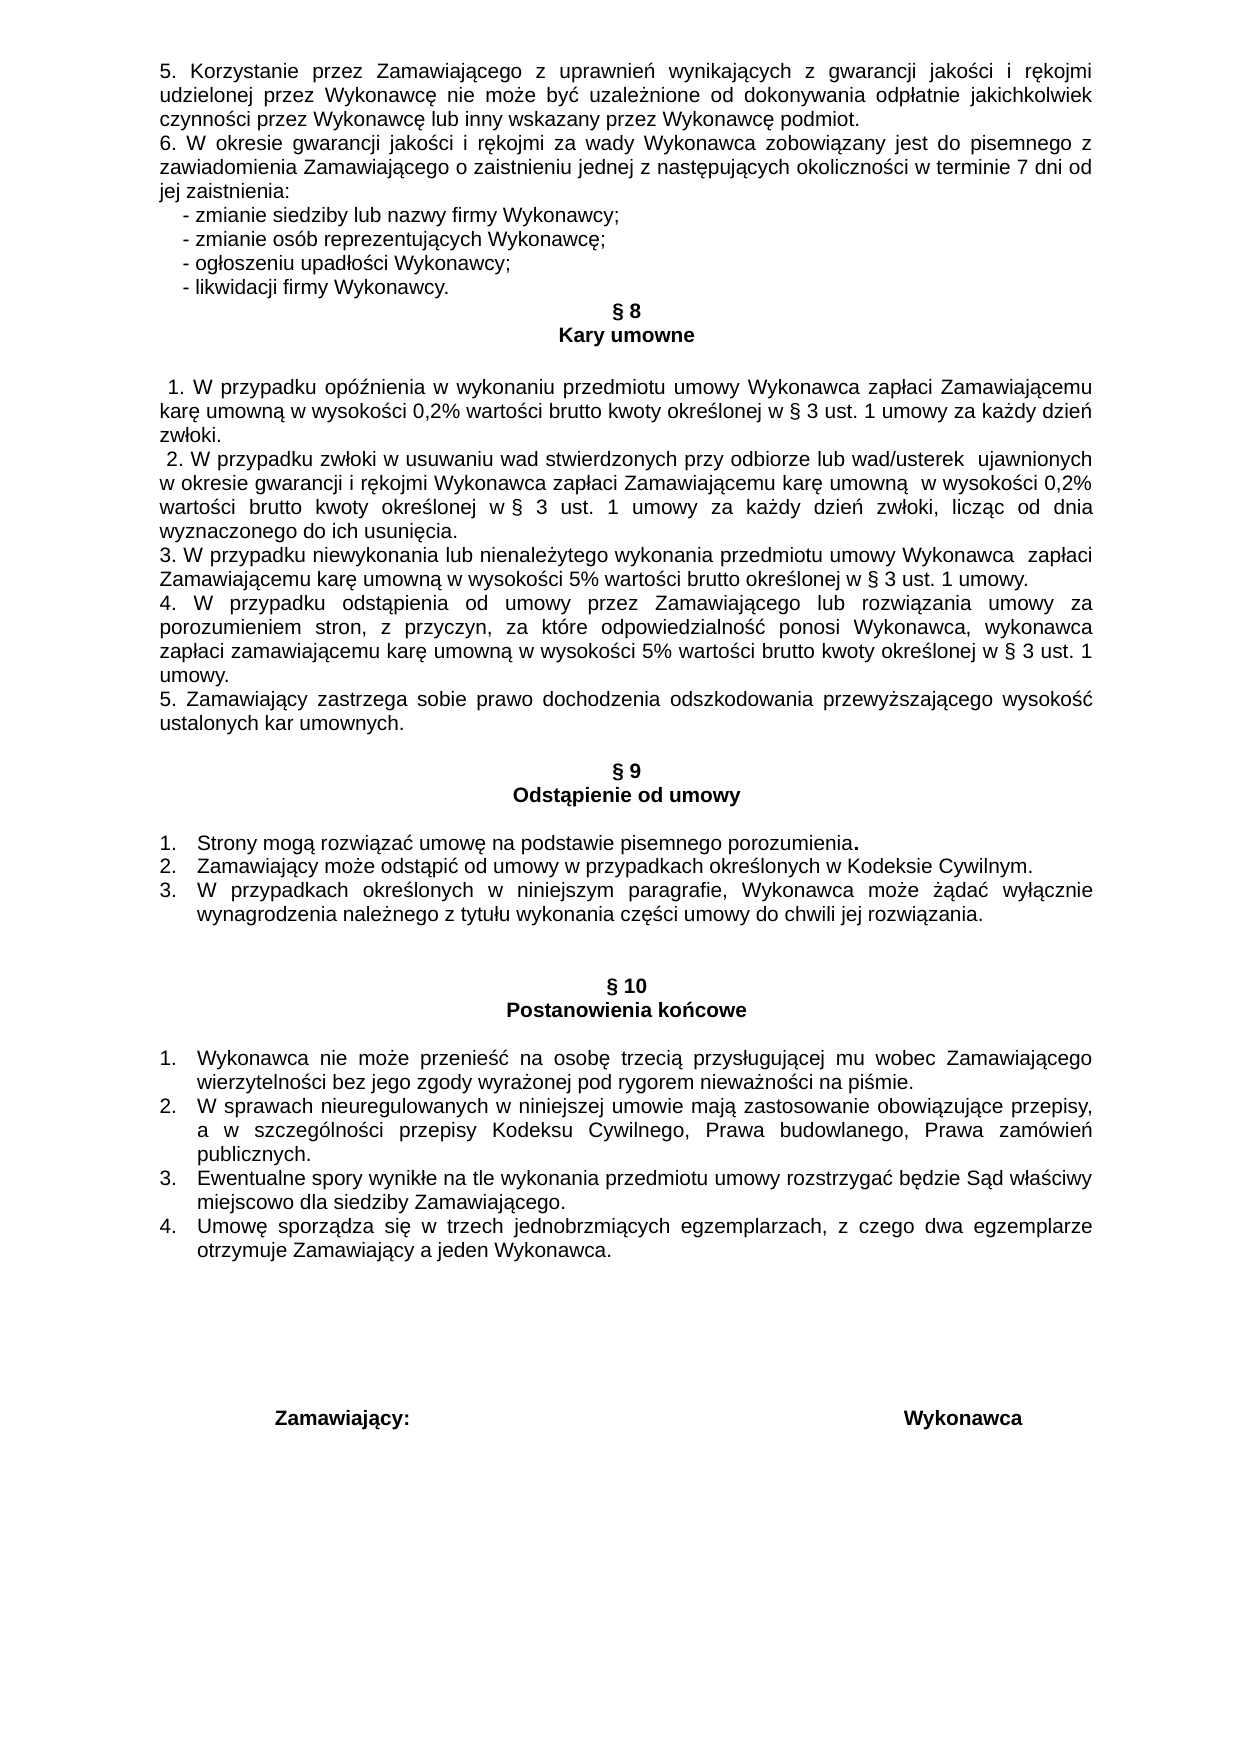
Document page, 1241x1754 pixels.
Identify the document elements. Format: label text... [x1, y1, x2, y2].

text 4. W przypadku odstąpienia od umowy przez Zamawiającego lub rozwiązania umowy za porozumieniem stron, z przyczyn, za które odpowiedzialność ponosi Wykonawca, wykonawca zapłaci zamawiającemu karę umowną w wysokości 5% wartości brutto kwoty określonej w § 3 ust. 1 umowy. [159, 591, 1094, 687]
list W przypadkach określonych w niniejszym paragrafie, Wykonawca może żądać wyłącznie wynagrodzenia należnego z tytułu wykonania części umowy do chwili jej rozwiązania. [159, 878, 1094, 926]
text - likwidacji firmy Wykonawcy. [159, 275, 1094, 299]
list Ewentualne spory wynikłe na tle wykonania przedmiotu umowy rozstrzygać będzie Sąd właściwy miejscowo dla siedziby Zamawiającego. [159, 1166, 1094, 1214]
text Odstąpienie od umowy [159, 782, 1094, 806]
text Postanowienia końcowe [159, 998, 1094, 1022]
list Strony mogą rozwiązać umowę na podstawie pisemnego porozumienia. [159, 830, 1094, 854]
text Zamawiający: Wykonawca [159, 1405, 1094, 1429]
text 6. W okresie gwarancji jakości i rękojmi za wady Wykonawca zobowiązany jest do pisemnego z zawiadomienia Zamawiającego o zaistnieniu jednej z następujących okoliczności w terminie 7 dni od jej zaistnienia: [159, 131, 1094, 203]
text 2. W przypadku zwłoki w usuwaniu wad stwierdzonych przy odbiorze lub wad/usterek ujawnionych w okresie gwarancji i rękojmi Wykonawca zapłaci Zamawiającemu karę umowną w wysokości 0,2% wartości brutto kwoty określonej w § 3 ust. 1 umowy za każdy dzień zwłoki, licząc od dnia wyznaczonego do ich usunięcia. [159, 447, 1094, 543]
text - zmianie osób reprezentujących Wykonawcę; [159, 227, 1094, 251]
text 5. Zamawiający zastrzega sobie prawo dochodzenia odszkodowania przewyższającego wysokość ustalonych kar umownych. [159, 687, 1094, 734]
text § 8 [159, 299, 1094, 323]
text § 9 [159, 758, 1094, 782]
text - zmianie siedziby lub nazwy firmy Wykonawcy; [159, 203, 1094, 227]
text - ogłoszeniu upadłości Wykonawcy; [159, 251, 1094, 275]
text Kary umowne [159, 323, 1094, 347]
text 3. W przypadku niewykonania lub nienależytego wykonania przedmiotu umowy Wykonawca zapłaci Zamawiającemu karę umowną w wysokości 5% wartości brutto określonej w § 3 ust. 1 umowy. [159, 543, 1094, 591]
text 5. Korzystanie przez Zamawiającego z uprawnień wynikających z gwarancji jakości i rękojmi udzielonej przez Wykonawcę nie może być uzależnione od dokonywania odpłatnie jakichkolwiek czynności przez Wykonawcę lub inny wskazany przez Wykonawcę podmiot. [159, 59, 1094, 131]
list Zamawiający może odstąpić od umowy w przypadkach określonych w Kodeksie Cywilnym. [159, 854, 1094, 878]
list Wykonawca nie może przenieść na osobę trzecią przysługującej mu wobec Zamawiającego wierzytelności bez jego zgody wyrażonej pod rygorem nieważności na piśmie. [159, 1046, 1094, 1094]
list W sprawach nieuregulowanych w niniejszej umowie mają zastosowanie obowiązujące przepisy, a w szczególności przepisy Kodeksu Cywilnego, Prawa budowlanego, Prawa zamówień publicznych. [159, 1094, 1094, 1166]
text 1. W przypadku opóźnienia w wykonaniu przedmiotu umowy Wykonawca zapłaci Zamawiającemu karę umowną w wysokości 0,2% wartości brutto kwoty określonej w § 3 ust. 1 umowy za każdy dzień zwłoki. [159, 375, 1094, 447]
list Umowę sporządza się w trzech jednobrzmiących egzemplarzach, z czego dwa egzemplarze otrzymuje Zamawiający a jeden Wykonawca. [159, 1214, 1094, 1262]
text § 10 [159, 974, 1094, 998]
